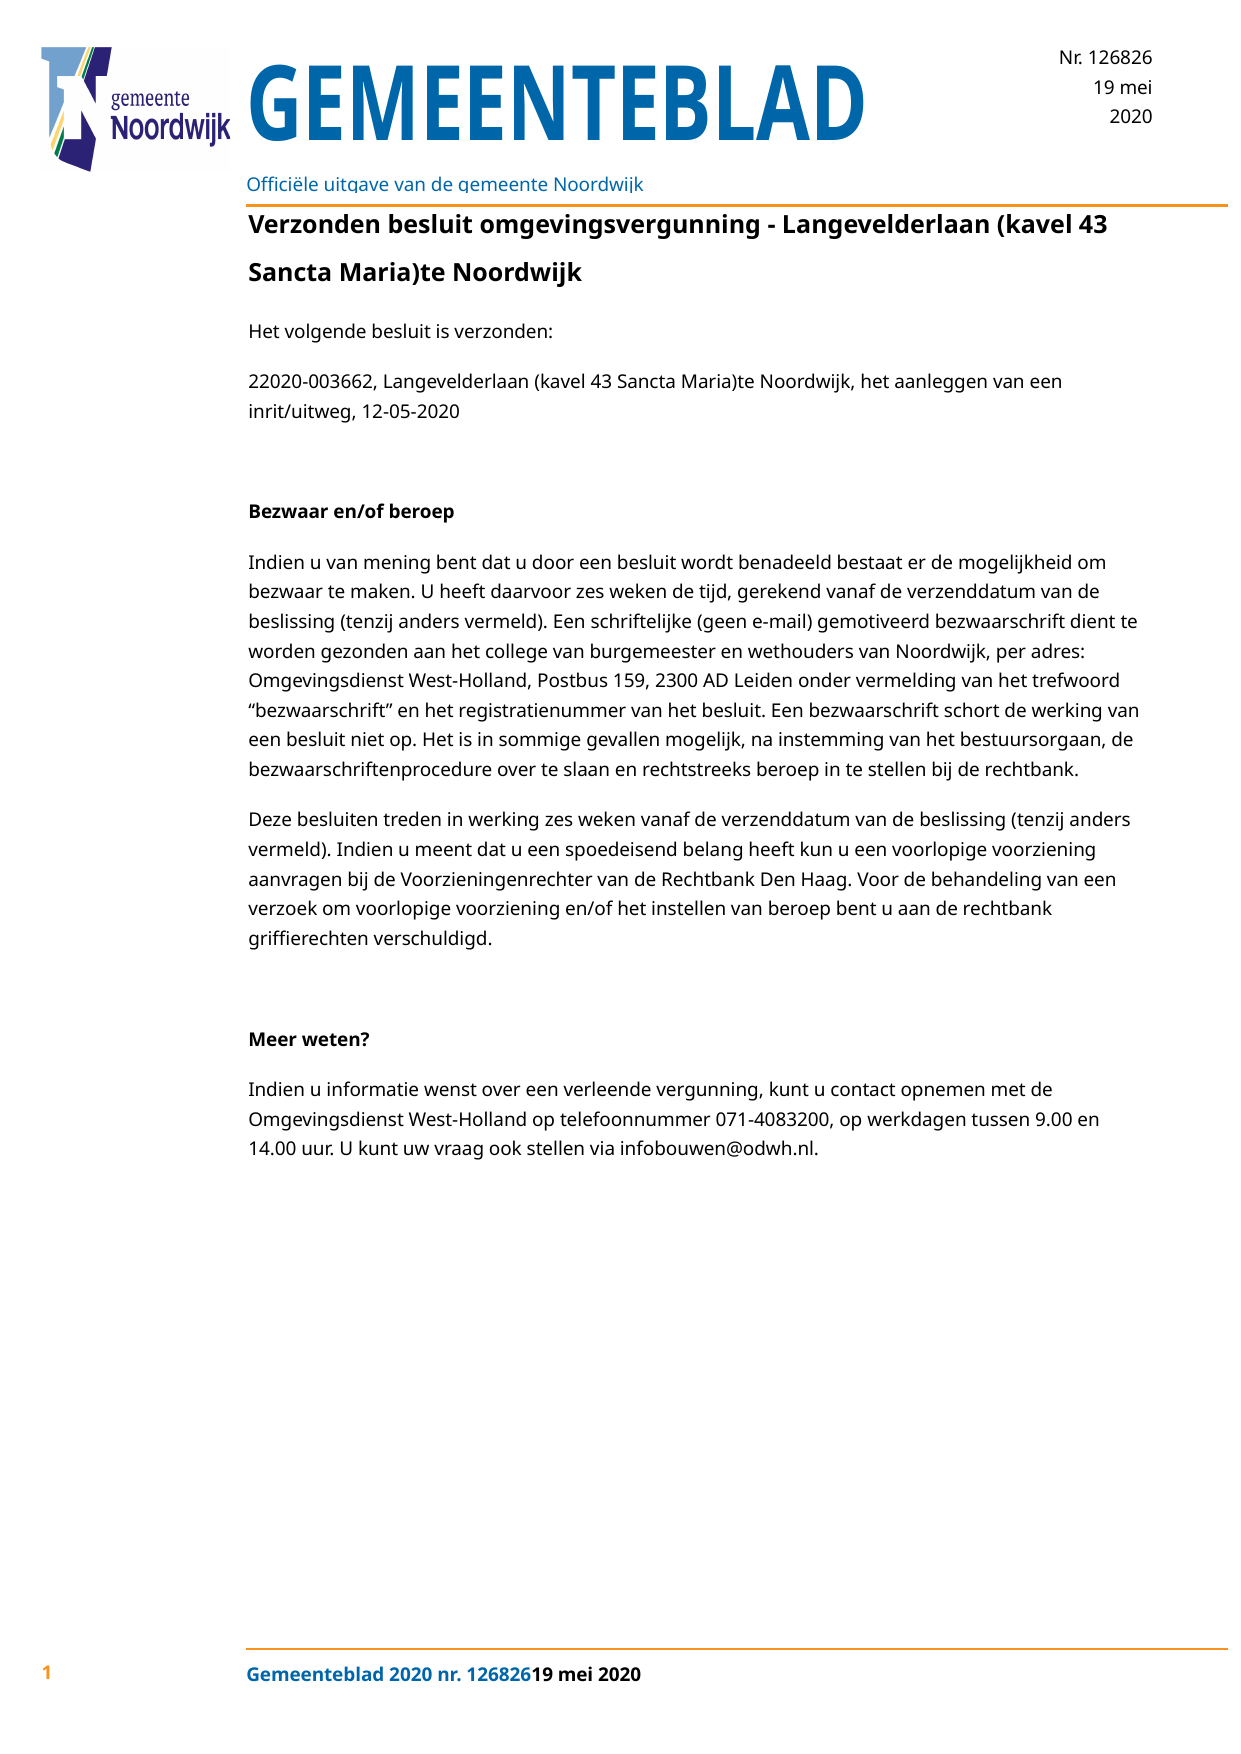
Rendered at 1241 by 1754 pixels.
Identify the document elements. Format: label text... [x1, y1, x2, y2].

picture [41, 47, 231, 172]
text Bezwaar en/of beroep [248, 499, 1152, 524]
text 22020-003662, Langevelderlaan (kavel 43 Sancta Maria)te Noordwijk, het aanleggen van een inrit/uitweg, 12-05-2020 [248, 368, 1152, 424]
text Indien u informatie wenst over een verleende vergunning, kunt u contact opnemen met de Omgevingsdienst West-Holland op telefoonnummer 071-4083200, op werkdagen tussen 9.00 en 14.00 uur. U kunt uw vraag ook stellen via infobouwen@odwh.nl. [248, 1076, 1152, 1161]
text Deze besluiten treden in werking zes weken vanaf de verzenddatum van de beslissing (tenzij anders vermeld). Indien u meent dat u een spoedeisend belang heeft kun u een voorlopige voorziening aanvragen bij de Voorzieningenrechter van de Rechtbank Den Haag. Voor de behandeling van een verzoek om voorlopige voorziening en/of het instellen van beroep bent u aan de rechtbank griffierechten verschuldigd. [248, 807, 1152, 951]
text Indien u van mening bent dat u door een besluit wordt benadeeld bestaat er de mogelijkheid om bezwaar te maken. U heeft daarvoor zes weken de tijd, gerekend vanaf de verzenddatum van de beslissing (tenzij anders vermeld). Een schriftelijke (geen e-mail) gemotiveerd bezwaarschrift dient te worden gezonden aan het college van burgemeester en wethouders van Noordwijk, per adres: Omgevingsdienst West-Holland, Postbus 159, 2300 AD Leiden onder vermelding van het trefwoord “bezwaarschrift” en het registratienummer van het besluit. Een bezwaarschrift schort de werking van een besluit niet op. Het is in sommige gevallen mogelijk, na instemming van het bestuursorgaan, de bezwaarschriftenprocedure over te slaan en rechtstreeks beroep in te stellen bij de rechtbank. [248, 549, 1152, 782]
text Verzonden besluit omgevingsvergunning - Langevelderlaan (kavel 43 Sancta Maria)te Noordwijk [248, 207, 1152, 288]
text Meer weten? [248, 1026, 1152, 1052]
text Het volgende besluit is verzonden: [248, 318, 1152, 344]
